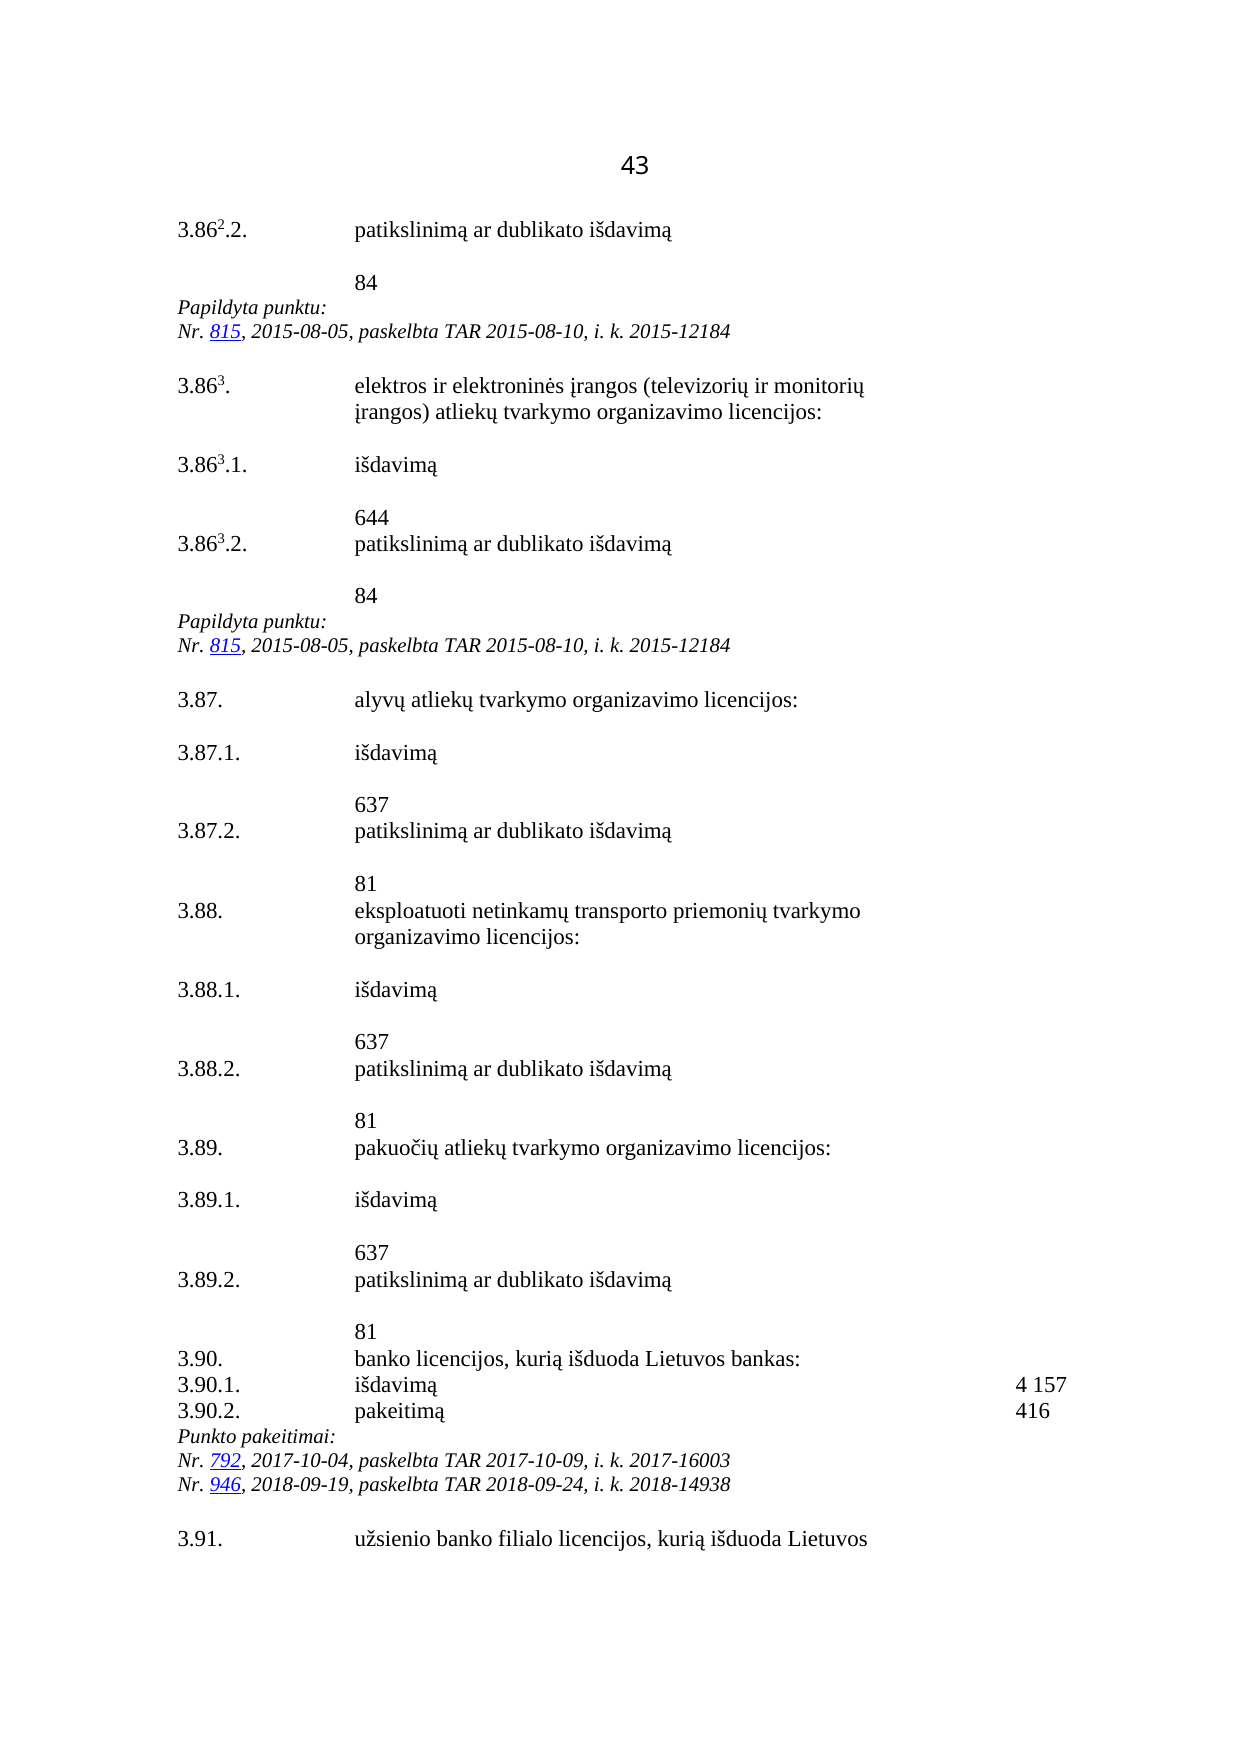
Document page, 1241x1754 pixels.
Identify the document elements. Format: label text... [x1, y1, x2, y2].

text 3.87.2. patikslinimą ar dublikato išdavimą 81 [177, 818, 945, 897]
text 3.88.1. išdavimą 637 [177, 976, 945, 1055]
text Papildyta punktu: [177, 609, 1093, 633]
text 3.89. pakuočių atliekų tvarkymo organizavimo licencijos: [177, 1134, 945, 1187]
text 3.90.1. išdavimą 4 157 [177, 1371, 1093, 1397]
text Nr. 815, 2015-08-05, paskelbta TAR 2015-08-10, i. k. 2015-12184 [177, 633, 1093, 657]
text Nr. 792, 2017-10-04, paskelbta TAR 2017-10-09, i. k. 2017-16003 [177, 1448, 1093, 1472]
text 3.90.2. pakeitimą 416 [177, 1397, 1093, 1424]
text 3.88. eksploatuoti netinkamų transporto priemonių tvarkymo [177, 897, 945, 923]
text 3.89.1. išdavimą 637 [177, 1187, 945, 1266]
text organizavimo licencijos: [354, 923, 945, 976]
text 3.87.1. išdavimą 637 [177, 738, 945, 818]
text 3.863. elektros ir elektroninės įrangos (televizorių ir monitorių [177, 372, 945, 398]
text 3.91. užsienio banko filialo licencijos, kurią išduoda Lietuvos [177, 1525, 945, 1551]
text Papildyta punktu: [177, 295, 1093, 319]
text 3.90. banko licencijos, kurią išduoda Lietuvos bankas: [177, 1345, 1093, 1371]
text Nr. 946, 2018-09-19, paskelbta TAR 2018-09-24, i. k. 2018-14938 [177, 1472, 1093, 1496]
text Nr. 815, 2015-08-05, paskelbta TAR 2015-08-10, i. k. 2015-12184 [177, 319, 1093, 343]
text Punkto pakeitimai: [177, 1424, 1093, 1448]
text 3.862.2. patikslinimą ar dublikato išdavimą 84 [177, 216, 945, 295]
text 3.863.2. patikslinimą ar dublikato išdavimą 84 [177, 530, 945, 609]
text 3.88.2. patikslinimą ar dublikato išdavimą 81 [177, 1055, 945, 1134]
text 3.89.2. patikslinimą ar dublikato išdavimą 81 [177, 1266, 945, 1345]
text 3.863.1. išdavimą 644 [177, 451, 945, 530]
text įrangos) atliekų tvarkymo organizavimo licencijos: [354, 398, 945, 451]
text 3.87. alyvų atliekų tvarkymo organizavimo licencijos: [177, 686, 945, 738]
